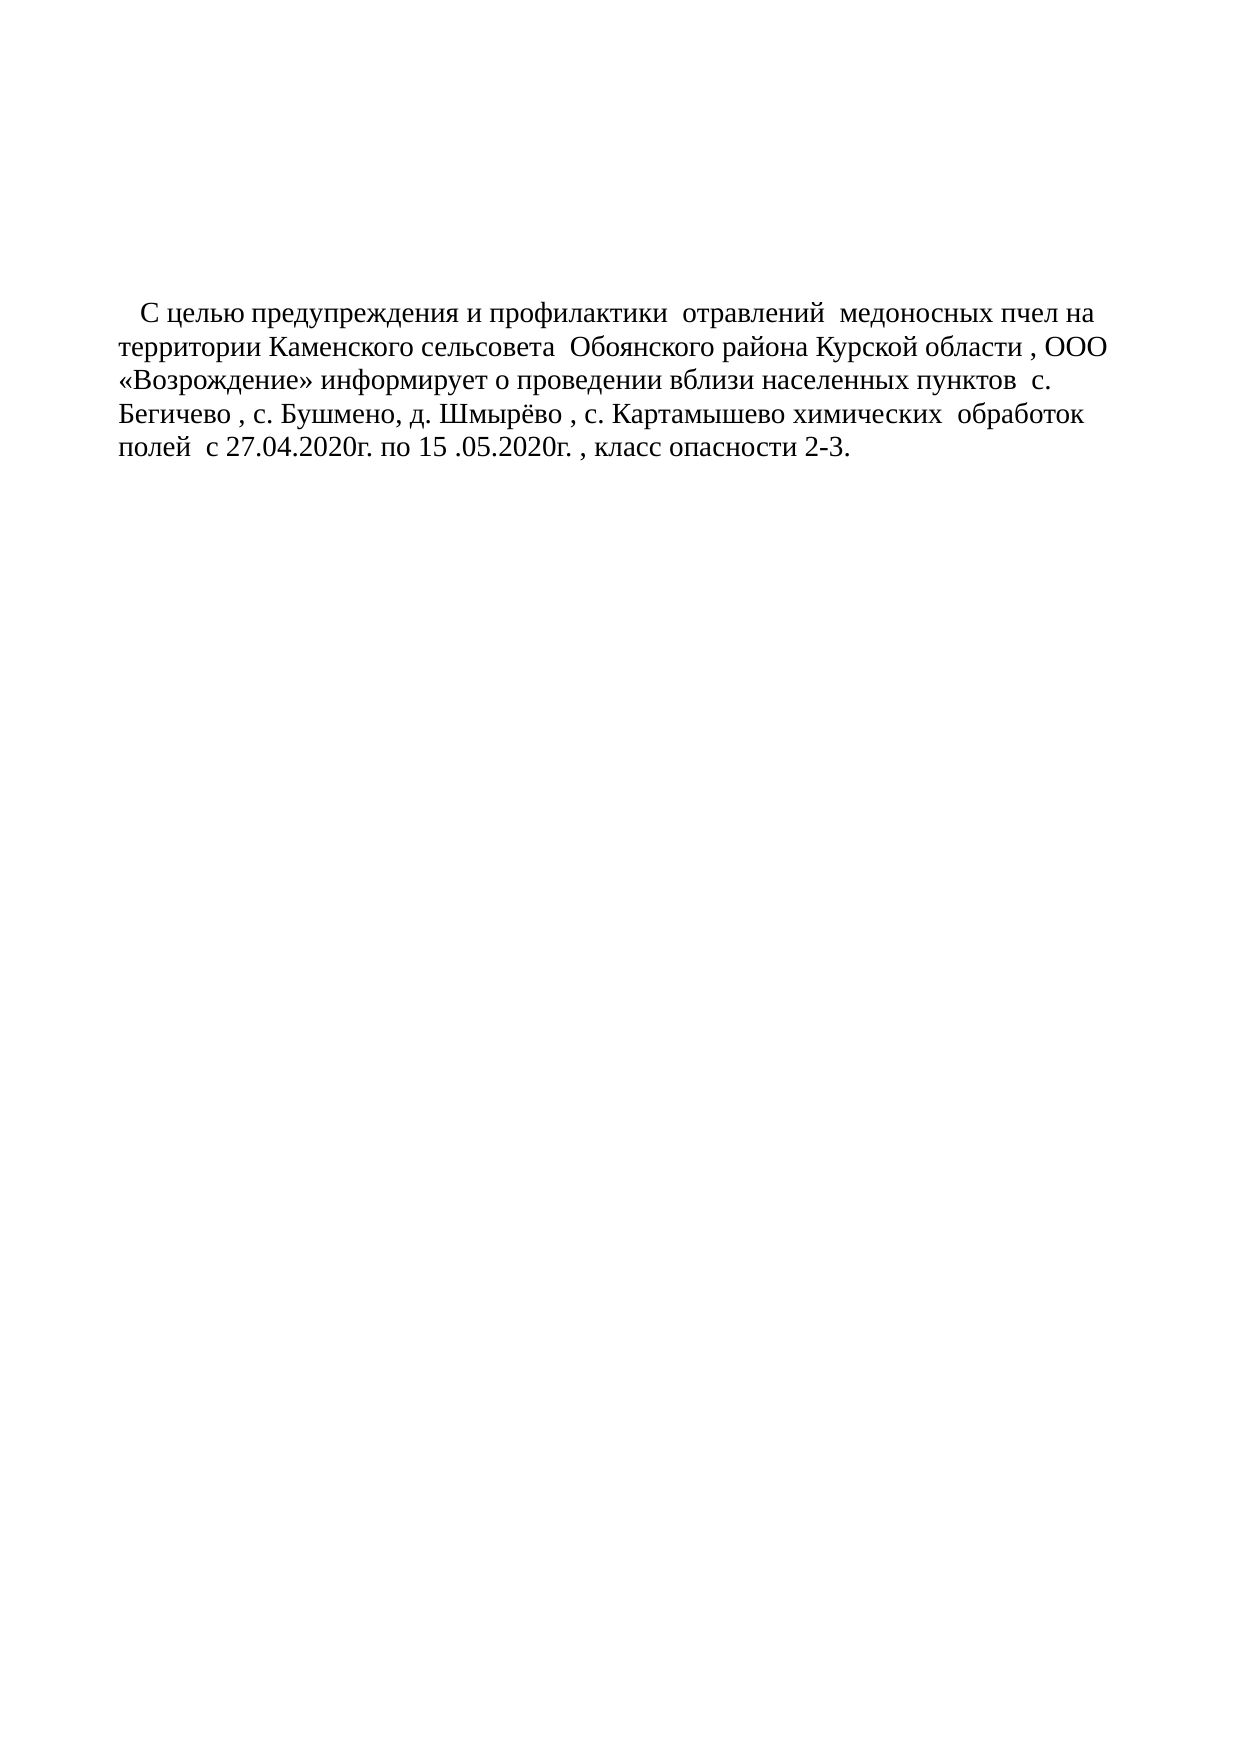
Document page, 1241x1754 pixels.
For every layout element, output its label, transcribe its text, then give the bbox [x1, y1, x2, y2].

text С целью предупреждения и профилактики отравлений медоносных пчел на территории Каменского сельсовета Обоянского района Курской области , ООО «Возрождение» информирует о проведении вблизи населенных пунктов с. Бегичево , с. Бушмено, д. Шмырёво , с. Картамышево химических обработок полей с 27.04.2020г. по 15 .05.2020г. , класс опасности 2-3. [118, 295, 1122, 463]
